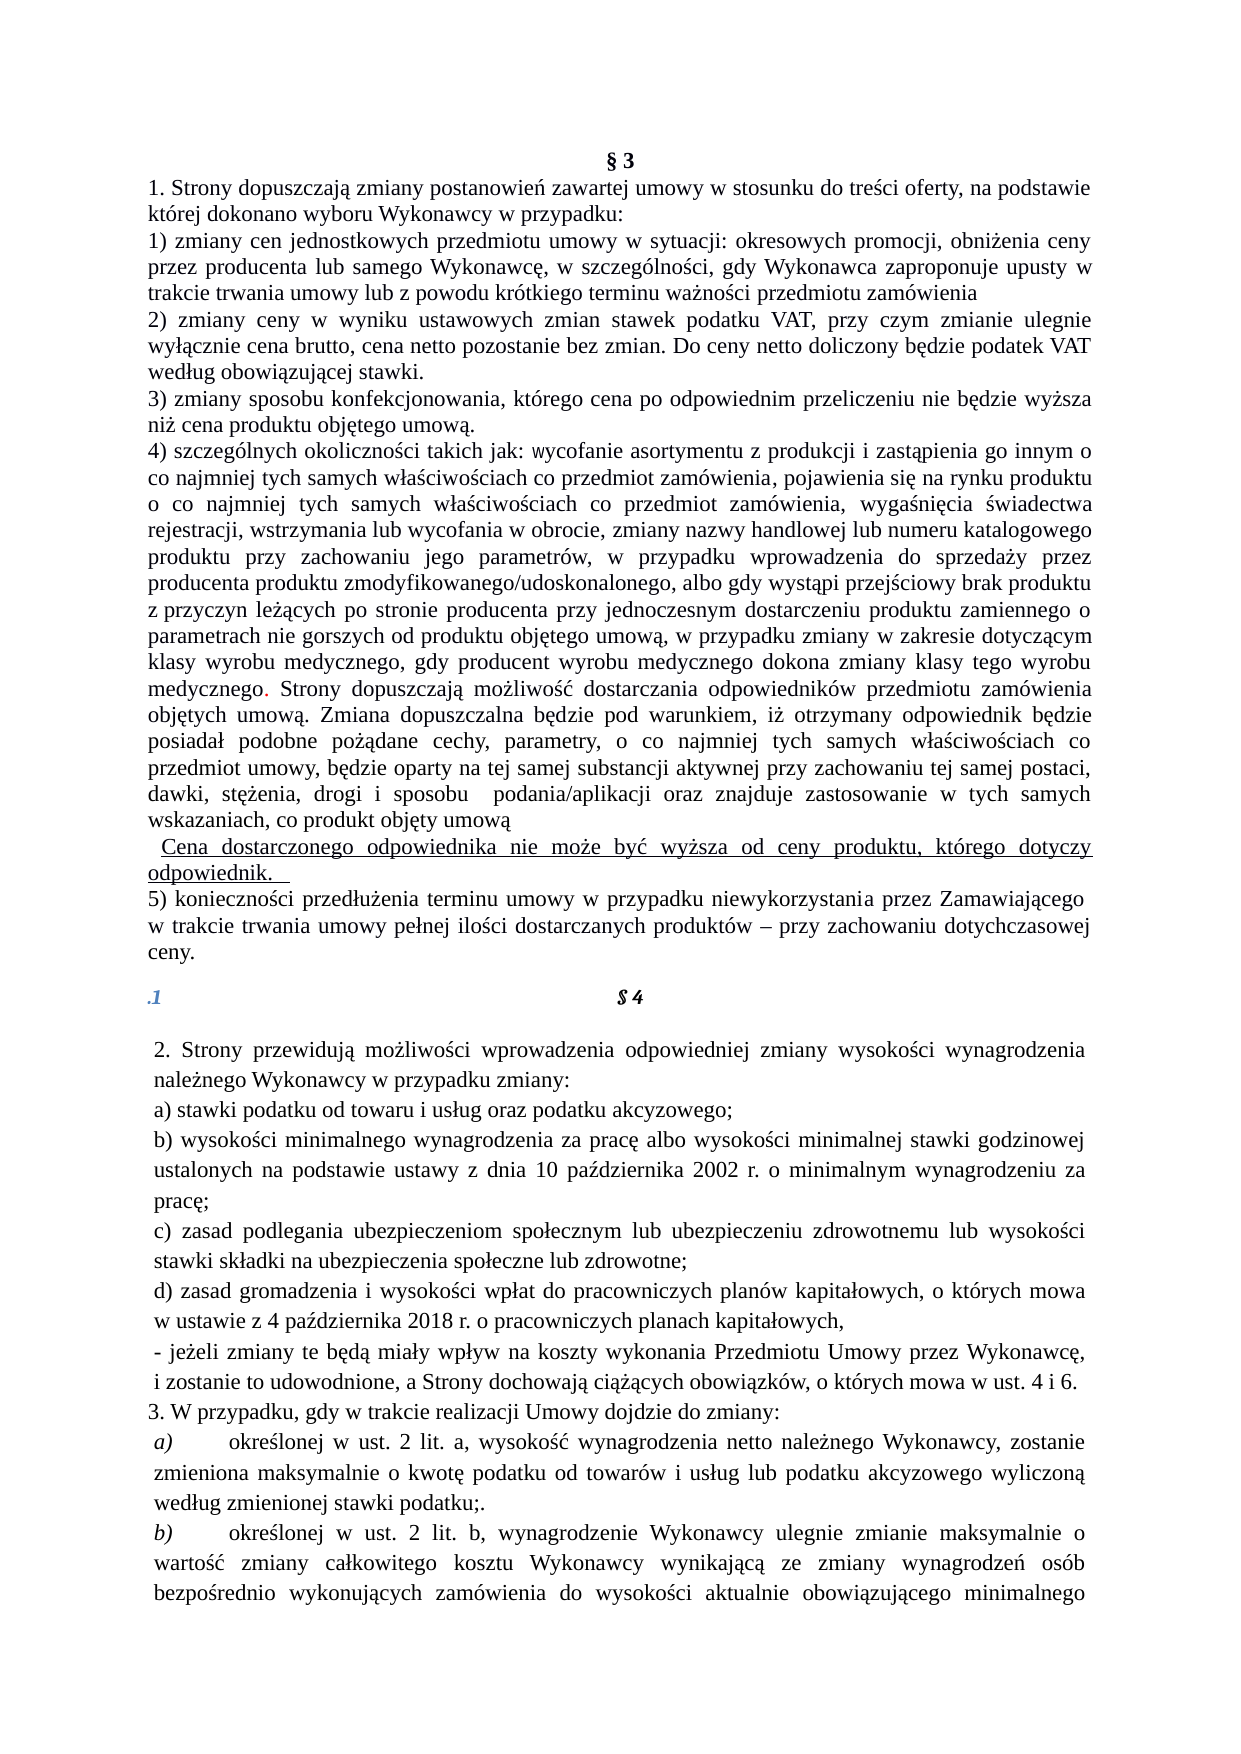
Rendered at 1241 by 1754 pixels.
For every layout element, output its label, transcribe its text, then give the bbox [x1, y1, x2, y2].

list określonej w ust. 2 lit. a, wysokość wynagrodzenia netto należnego Wykonawcy, zostanie zmieniona maksymalnie o kwotę podatku od towarów i usług lub podatku akcyzowego wyliczoną według zmienionej stawki podatku;. [153, 1428, 1087, 1515]
text 4) szczególnych okoliczności takich jak: wycofanie asortymentu z produkcji i zastąpienia go innym o co najmniej tych samych właściwościach co przedmiot zamówienia, pojawienia się na rynku produktu o co najmniej tych samych właściwościach co przedmiot zamówienia, wygaśnięcia świadectwa rejestracji, wstrzymania lub wycofania w obrocie, zmiany nazwy handlowej lub numeru katalogowego produktu przy zachowaniu jego parametrów, w przypadku wprowadzenia do sprzedaży przez producenta produktu zmodyfikowanego/udoskonalonego, albo gdy wystąpi przejściowy brak produktu z przyczyn leżących po stronie producenta przy jednoczesnym dostarczeniu produktu zamiennego o parametrach nie gorszych od produktu objętego umową, w przypadku zmiany w zakresie dotyczącym klasy wyrobu medycznego, gdy producent wyrobu medycznego dokona zmiany klasy tego wyrobu medycznego. Strony dopuszczają możliwość dostarczania odpowiedników przedmiotu zamówienia objętych umową. Zmiana dopuszczalna będzie pod warunkiem, iż otrzymany odpowiednik będzie posiadał podobne pożądane cechy, parametry, o co najmniej tych samych właściwościach co przedmiot umowy, będzie oparty na tej samej substancji aktywnej przy zachowaniu tej samej postaci, dawki, stężenia, drogi i sposobu podania/aplikacji oraz znajduje zastosowanie w tych samych wskazaniach, co produkt objęty umową [148, 437, 1093, 833]
list określonej w ust. 2 lit. b, wynagrodzenie Wykonawcy ulegnie zmianie maksymalnie o wartość zmiany całkowitego kosztu Wykonawcy wynikającą ze zmiany wynagrodzeń osób bezpośrednio wykonujących zamówienia do wysokości aktualnie obowiązującego minimalnego [153, 1519, 1087, 1606]
text a) stawki podatku od towaru i usług oraz podatku akcyzowego; [153, 1096, 1087, 1122]
text 3. W przypadku, gdy w trakcie realizacji Umowy dojdzie do zmiany: [148, 1398, 1087, 1424]
text 5) konieczności przedłużenia terminu umowy w przypadku niewykorzystania przez Zamawiającego w trakcie trwania umowy pełnej ilości dostarczanych produktów – przy zachowaniu dotychczasowej ceny. [148, 886, 1093, 964]
text c) zasad podlegania ubezpieczeniom społecznym lub ubezpieczeniu zdrowotnemu lub wysokości stawki składki na ubezpieczenia społeczne lub zdrowotne; [153, 1217, 1087, 1273]
text d) zasad gromadzenia i wysokości wpłat do pracowniczych planów kapitałowych, o których mowa w ustawie z 4 października 2018 r. o pracowniczych planach kapitałowych, [153, 1277, 1087, 1334]
text § 3 [148, 148, 1093, 174]
text 2) zmiany ceny w wyniku ustawowych zmian stawek podatku VAT, przy czym zmianie ulegnie wyłącznie cena brutto, cena netto pozostanie bez zmian. Do ceny netto doliczony będzie podatek VAT według obowiązującej stawki. [148, 306, 1093, 385]
text 3) zmiany sposobu konfekcjonowania, którego cena po odpowiednim przeliczeniu nie będzie wyższa niż cena produktu objętego umową. [148, 385, 1093, 437]
text 1. Strony dopuszczają zmiany postanowień zawartej umowy w stosunku do treści oferty, na podstawie której dokonano wyboru Wykonawcy w przypadku: [148, 174, 1093, 227]
text b) wysokości minimalnego wynagrodzenia za pracę albo wysokości minimalnej stawki godzinowej ustalonych na podstawie ustawy z dnia 10 października 2002 r. o minimalnym wynagrodzeniu za pracę; [153, 1126, 1087, 1213]
text Cena dostarczonego odpowiednika nie może być wyższa od ceny produktu, którego dotyczy odpowiednik. [148, 833, 1093, 886]
text 2. Strony przewidują możliwości wprowadzenia odpowiedniej zmiany wysokości wynagrodzenia należnego Wykonawcy w przypadku zmiany: [153, 1036, 1087, 1092]
subtitle § 4 [148, 985, 1093, 1009]
text - jeżeli zmiany te będą miały wpływ na koszty wykonania Przedmiotu Umowy przez Wykonawcę, i zostanie to udowodnione, a Strony dochowają ciążących obowiązków, o których mowa w ust. 4 i 6. [153, 1338, 1087, 1394]
text 1) zmiany cen jednostkowych przedmiotu umowy w sytuacji: okresowych promocji, obniżenia ceny przez producenta lub samego Wykonawcę, w szczególności, gdy Wykonawca zaproponuje upusty w trakcie trwania umowy lub z powodu krótkiego terminu ważności przedmiotu zamówienia [148, 227, 1093, 306]
